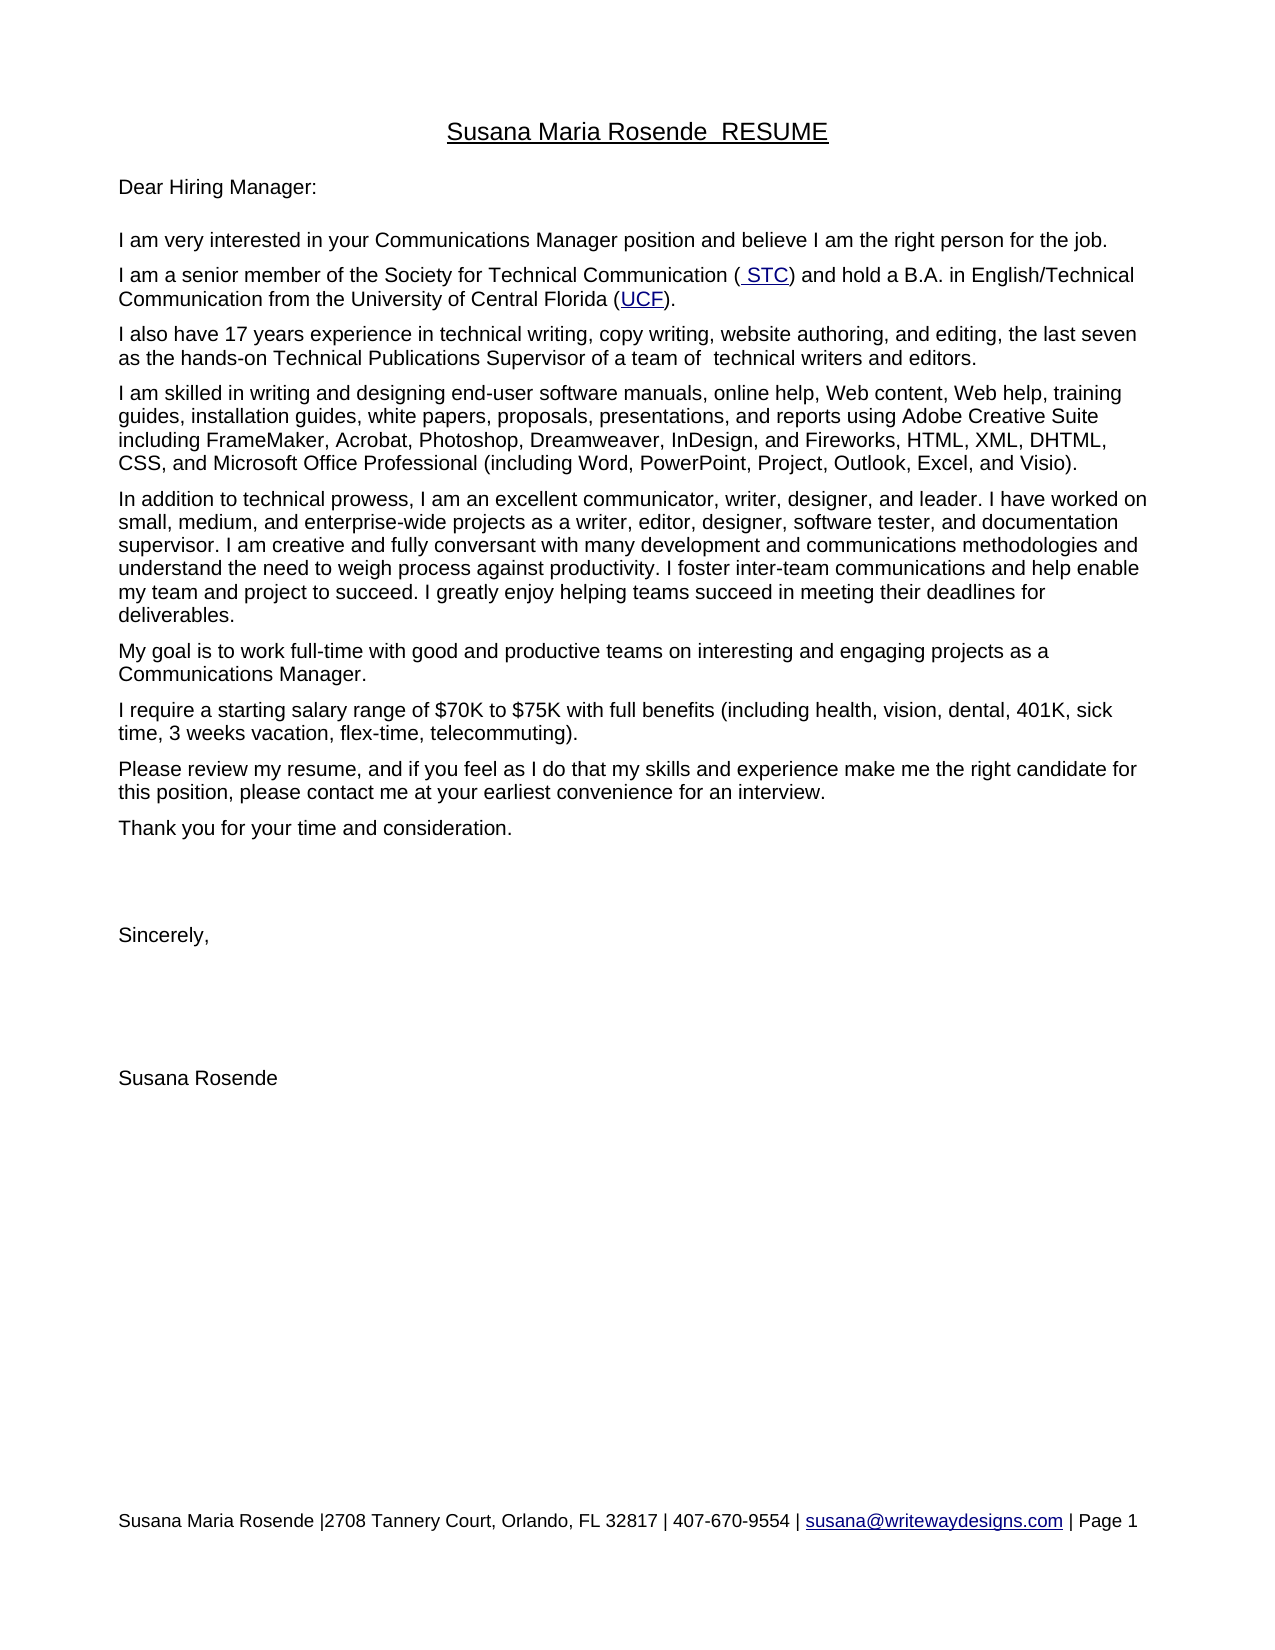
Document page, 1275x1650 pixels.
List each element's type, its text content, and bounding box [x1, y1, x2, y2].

text I am very interested in your Communications Manager position and believe I am the right person for the job. [118, 228, 1157, 251]
text I am skilled in writing and designing end-user software manuals, online help, Web content, Web help, training guides, installation guides, white papers, proposals, presentations, and reports using Adobe Creative Suite including FrameMaker, Acrobat, Photoshop, Dreamweaver, InDesign, and Fireworks, HTML, XML, DHTML, CSS, and Microsoft Office Professional (including Word, PowerPoint, Project, Outlook, Excel, and Visio). [118, 382, 1157, 475]
text Susana Rosende [118, 1066, 1157, 1089]
text Sincerely, [118, 923, 1157, 946]
text I am a senior member of the Society for Technical Communication ( STC) and hold a B.A. in English/Technical Communication from the University of Central Florida (UCF). [118, 264, 1157, 310]
text Dear Hiring Manager: [118, 176, 1157, 199]
text I require a starting salary range of $70K to $75K with full benefits (including health, vision, dental, 401K, sick time, 3 weeks vacation, flex-time, telecommuting). [118, 698, 1157, 744]
text My goal is to work full-time with good and productive teams on interesting and engaging projects as a Communications Manager. [118, 639, 1157, 686]
text Please review my resume, and if you feel as I do that my skills and experience make me the right candidate for this position, please contact me at your earliest convenience for an interview. [118, 757, 1157, 803]
text In addition to technical prowess, I am an excellent communicator, writer, designer, and leader. I have worked on small, medium, and enterprise-wide projects as a writer, editor, designer, software tester, and documentation supervisor. I am creative and fully conversant with many development and communications methodologies and understand the need to weigh process against productivity. I foster inter-team communications and help enable my team and project to succeed. I greatly enjoy helping teams succeed in meeting their deadlines for deliverables. [118, 487, 1157, 627]
text I also have 17 years experience in technical writing, copy writing, website authoring, and editing, the last seven as the hands-on Technical Publications Supervisor of a team of technical writers and editors. [118, 323, 1157, 369]
text Thank you for your time and consideration. [118, 816, 1157, 839]
